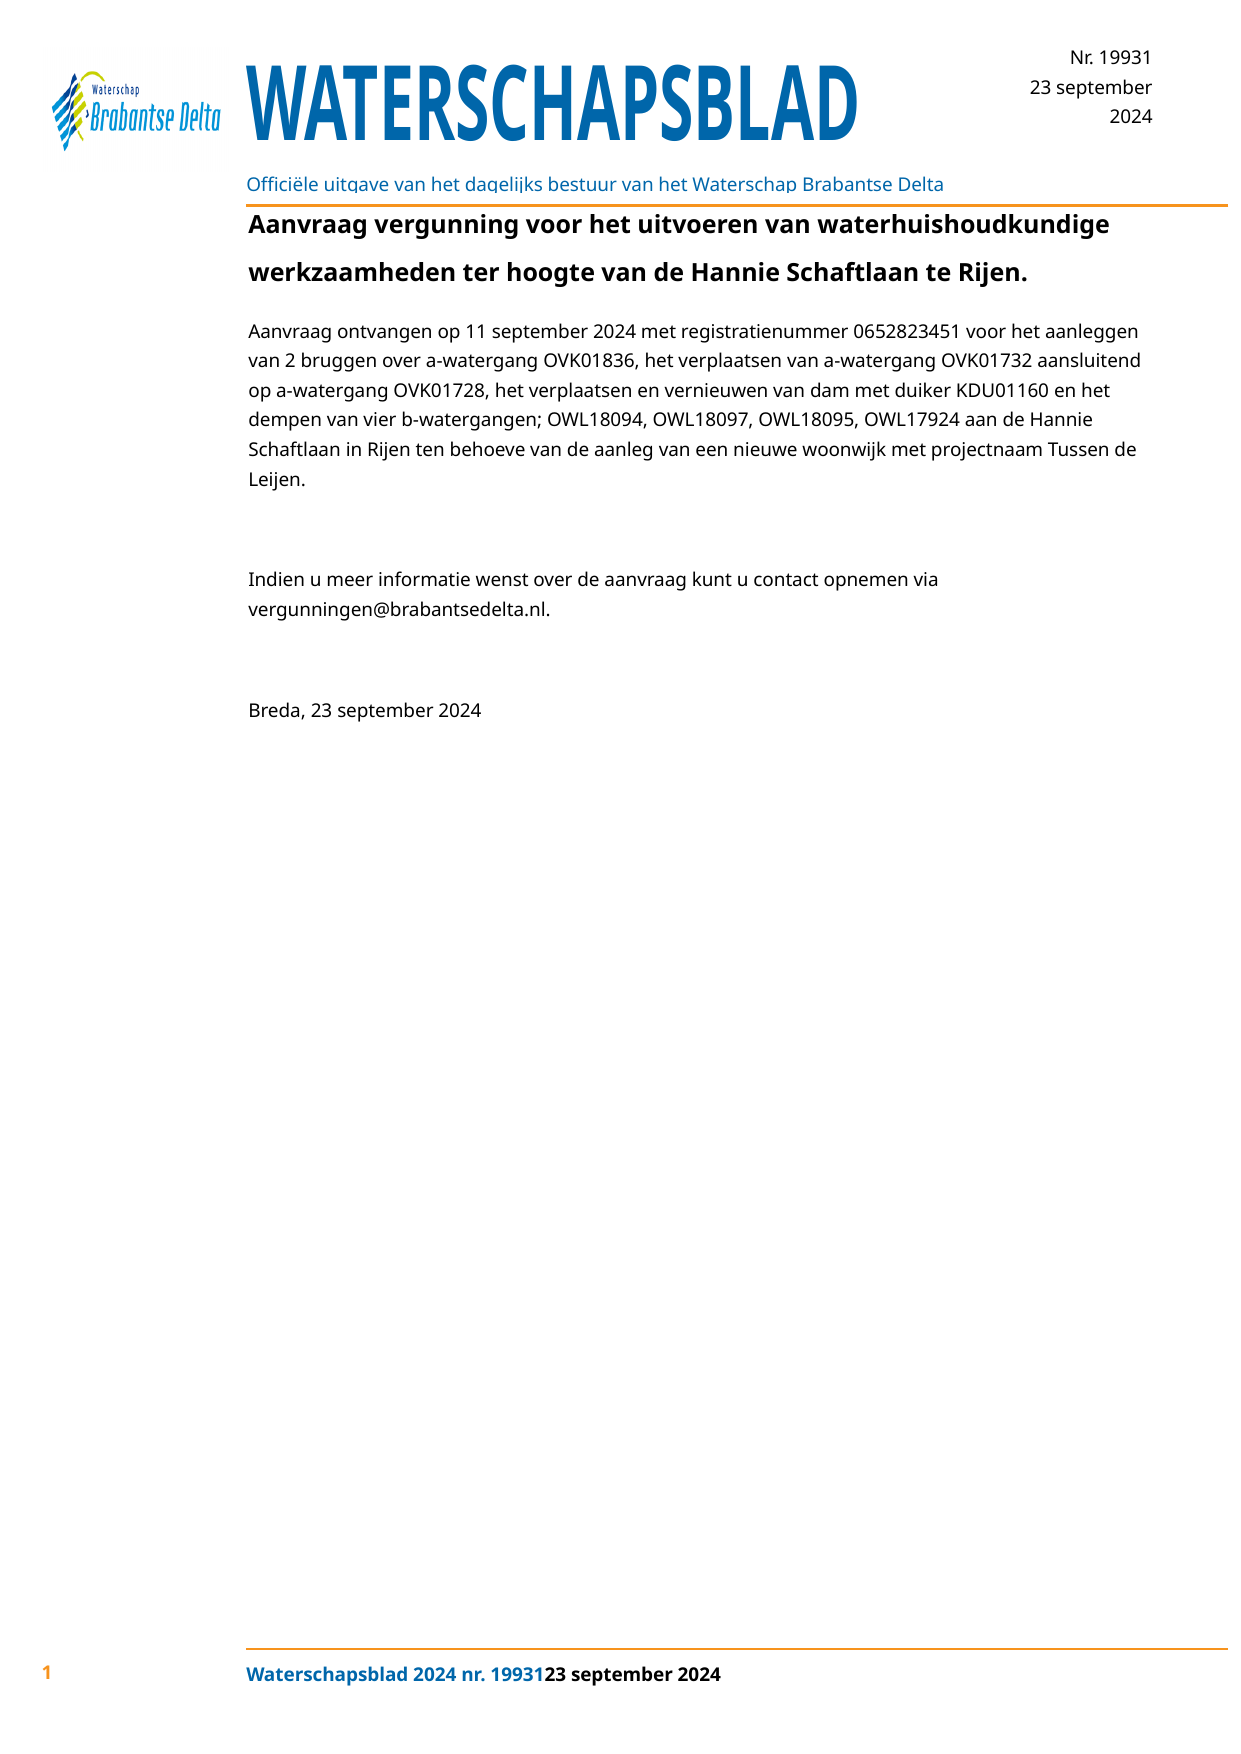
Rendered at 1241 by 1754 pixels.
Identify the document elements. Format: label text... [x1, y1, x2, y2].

text Indien u meer informatie wenst over de aanvraag kunt u contact opnemen via vergunningen@brabantsedelta.nl. [248, 567, 1152, 622]
picture [41, 47, 231, 172]
text Breda, 23 september 2024 [248, 697, 1152, 723]
text Aanvraag vergunning voor het uitvoeren van waterhuishoudkundige werkzaamheden ter hoogte van de Hannie Schaftlaan te Rijen. [248, 207, 1152, 288]
text Aanvraag ontvangen op 11 september 2024 met registratienummer 0652823451 voor het aanleggen van 2 bruggen over a-watergang OVK01836, het verplaatsen van a-watergang OVK01732 aansluitend op a-watergang OVK01728, het verplaatsen en vernieuwen van dam met duiker KDU01160 en het dempen van vier b-watergangen; OWL18094, OWL18097, OWL18095, OWL17924 aan de Hannie Schaftlaan in Rijen ten behoeve van de aanleg van een nieuwe woonwijk met projectnaam Tussen de Leijen. [248, 318, 1152, 492]
